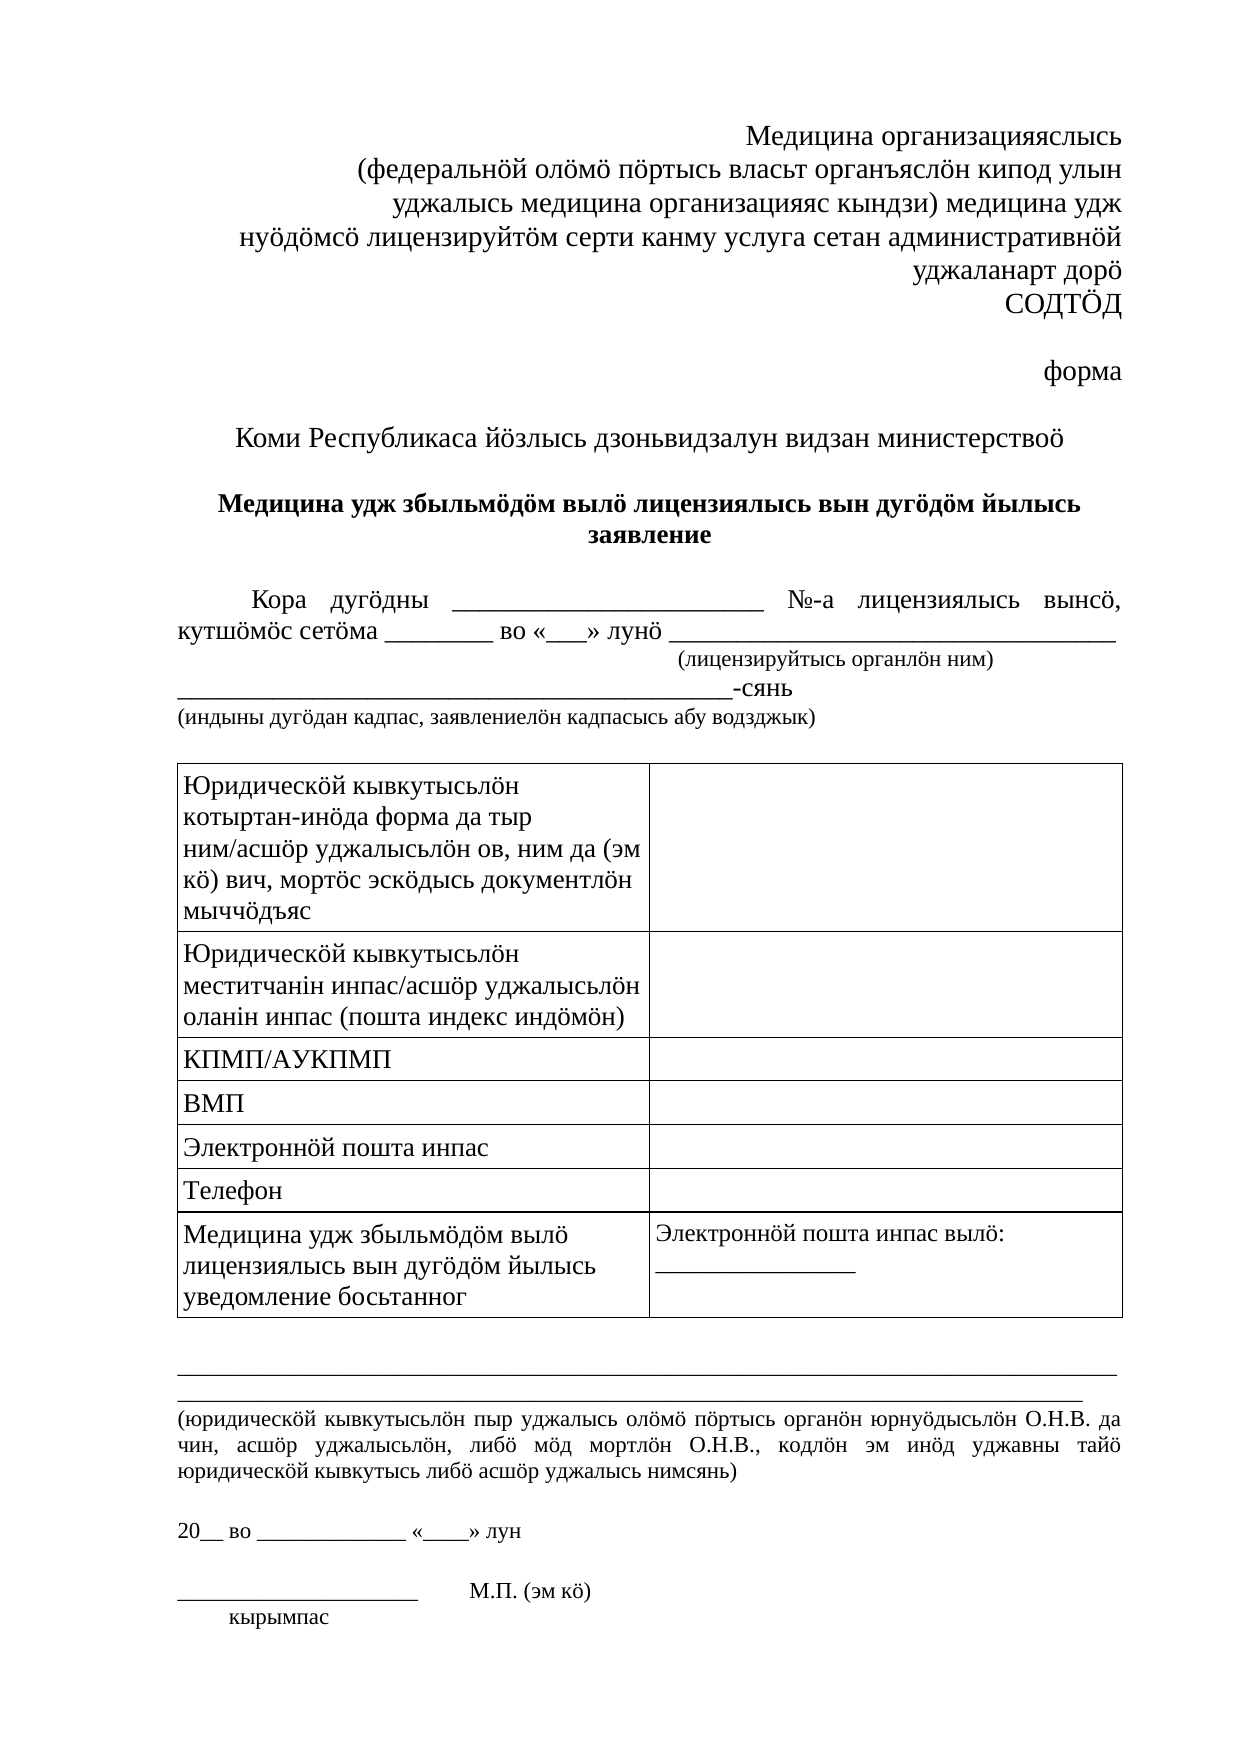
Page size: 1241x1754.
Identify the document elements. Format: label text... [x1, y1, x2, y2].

table_cell КПМП/АУКПМП [178, 1038, 649, 1080]
table_cell Электроннӧй пошта инпас вылӧ: ________________ [650, 1213, 1122, 1317]
table_cell [650, 932, 1122, 1037]
text Медицина удж збыльмӧдӧм вылӧ лицензиялысь вын дугӧдӧм йылысь заявление [177, 487, 1122, 549]
text Коми Республикаса йӧзлысь дзоньвидзалун видзан министерствоӧ [177, 420, 1122, 453]
text 20__ во _____________ «____» лун [177, 1517, 1122, 1543]
table_header Юридическӧй кывкутысьлӧн котыртан-инӧда форма да тыр ним/асшӧр уджалысьлӧн ов, ним да (эм кӧ) вич, мортӧс эскӧдысь документлӧн мыччӧдъяс [178, 764, 649, 931]
table_header [650, 764, 1122, 931]
text (федеральнӧй олӧмӧ пӧртысь власьт органъяслӧн кипод улын [177, 152, 1122, 185]
table_cell Медицина удж збыльмӧдӧм вылӧ лицензиялысь вын дугӧдӧм йылысь уведомление босьтанног [178, 1213, 649, 1317]
table_cell Телефон [178, 1169, 649, 1211]
text форма [177, 353, 1122, 386]
table_cell [650, 1081, 1122, 1124]
text кырымпас [177, 1603, 1122, 1630]
text нуӧдӧмсӧ лицензируйтӧм серти канму услуга сетан административнӧй уджаланарт дорӧ [177, 219, 1122, 286]
text _________________________________________-сянь [177, 672, 1122, 703]
text _________________________________________________________________________________________________________________________________________________________________ [177, 1352, 1122, 1404]
table_cell ВМП [178, 1081, 649, 1124]
table_cell [650, 1125, 1122, 1168]
text Медицина организацияяслысь [177, 118, 1122, 152]
text _____________________ М.П. (эм кӧ) [177, 1577, 1122, 1603]
text СОДТӦД [177, 286, 1122, 319]
table_cell Юридическӧй кывкутысьлӧн меститчанін инпас/асшӧр уджалысьлӧн оланін инпас (пошта индекс индӧмӧн) [178, 932, 649, 1037]
text Кора дугӧдны _______________________ №-а лицензиялысь вынсӧ, кутшӧмӧс сетӧма ________ во «___» лунӧ _________________________________ [177, 583, 1122, 645]
text (юридическӧй кывкутысьлӧн пыр уджалысь олӧмӧ пӧртысь органӧн юрнуӧдысьлӧн О.Н.В. да чин, асшӧр уджалысьлӧн, либӧ мӧд мортлӧн О.Н.В., кодлӧн эм инӧд уджавны тайӧ юридическӧй кывкутысь либӧ асшӧр уджалысь нимсянь) [177, 1404, 1122, 1484]
table_cell Электроннӧй пошта инпас [178, 1125, 649, 1168]
table_cell [650, 1169, 1122, 1211]
text уджалысь медицина организацияяс кындзи) медицина удж [177, 185, 1122, 219]
text (индыны дугӧдан кадпас, заявлениелӧн кадпасысь абу водзджык) [177, 703, 1122, 729]
text (лицензируйтысь органлӧн ним) [177, 645, 1122, 672]
table_cell [650, 1038, 1122, 1080]
